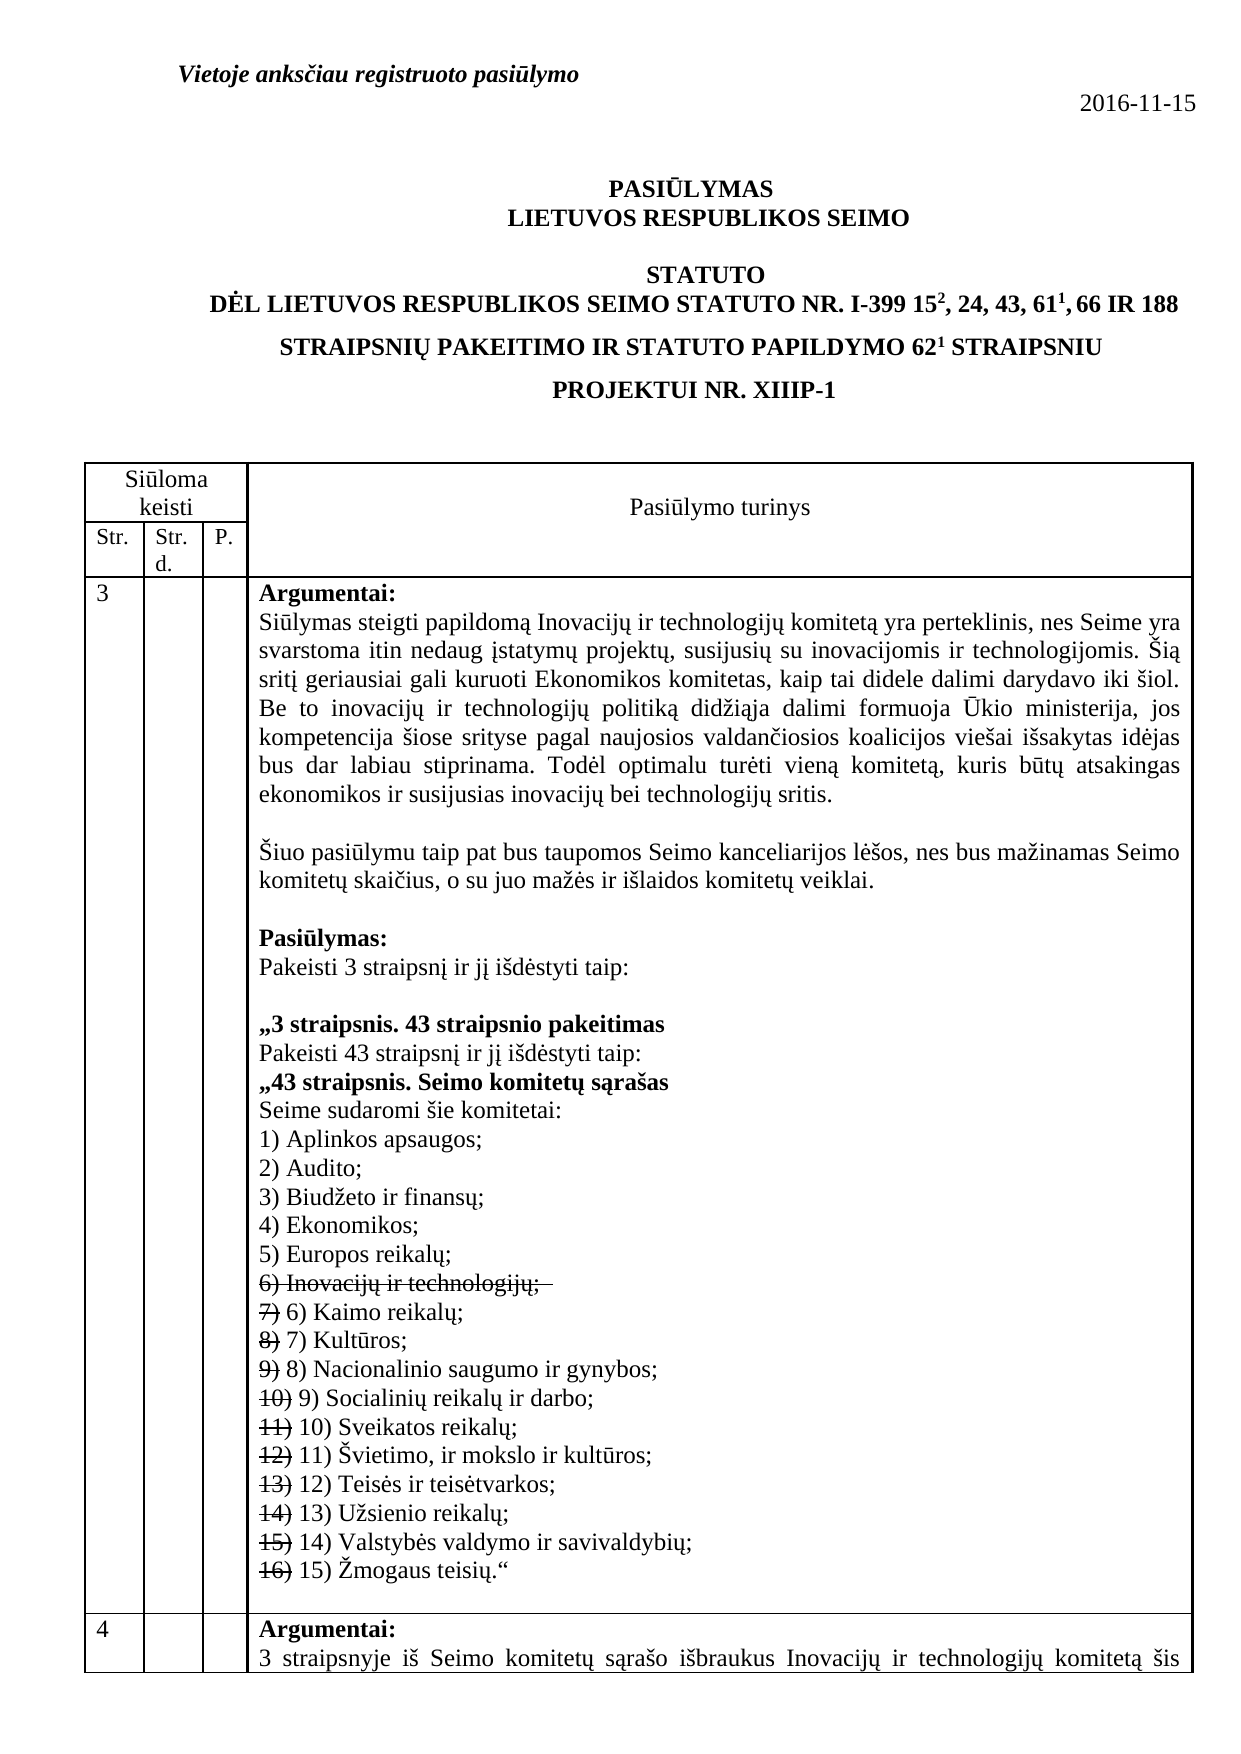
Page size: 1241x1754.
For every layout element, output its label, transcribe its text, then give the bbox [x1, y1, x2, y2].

text DĖL LIETUVOS RESPUBLIKOS SEIMO STATUTO NR. I-399 152, 24, 43, 611, 66 IR 188 STRAIPSNIŲ PAKEITIMO IR STATUTO PAPILDYMO 621 STRAIPSNIU [177, 289, 1211, 361]
text Vietoje anksčiau registruoto pasiūlymo [177, 59, 1196, 88]
text LIETUVOS RESPUBLIKOS SEIMO [177, 203, 1211, 232]
text PASIŪLYMAS [177, 174, 1211, 203]
table_header Pasiūlymo turinys [249, 464, 1191, 576]
table_cell [204, 578, 246, 1613]
table_cell 3 [86, 578, 143, 1613]
table_header Siūloma keisti [86, 464, 246, 521]
table_cell 4 [86, 1614, 143, 1672]
table_cell Str. d. [145, 523, 202, 576]
table_cell Argumentai: 3 straipsnyje iš Seimo komitetų sąrašo išbraukus Inovacijų ir technologijų komitetą šis [249, 1614, 1191, 1672]
table_cell [145, 578, 202, 1613]
text STATUTO [177, 260, 1211, 289]
text PROJEKTUI NR. XIIIP-1 [177, 375, 1211, 404]
text 2016-11-15 [177, 88, 1196, 117]
table_cell Argumentai: Siūlymas steigti papildomą Inovacijų ir technologijų komitetą yra perteklinis, nes Seime yra svarstoma itin nedaug įstatymų projektų, susijusių su inovacijomis ir technologijomis. Šią sritį geriausiai gali kuruoti Ekonomikos komitetas, kaip tai didele dalimi darydavo iki šiol. Be to inovacijų ir technologijų politiką didžiąja dalimi formuoja Ūkio ministerija, jos kompetencija šiose srityse pagal naujosios valdančiosios koalicijos viešai išsakytas idėjas bus dar labiau stiprinama. Todėl optimalu turėti vieną komitetą, kuris būtų atsakingas ekonomikos ir susijusias inovacijų bei technologijų sritis. Šiuo pasiūlymu taip pat bus taupomos Seimo kanceliarijos lėšos, nes bus mažinamas Seimo komitetų skaičius, o su juo mažės ir išlaidos komitetų veiklai. Pasiūlymas: Pakeisti 3 straipsnį ir jį išdėstyti taip: „3 straipsnis. 43 straipsnio pakeitimas Pakeisti 43 straipsnį ir jį išdėstyti taip: „43 straipsnis. Seimo komitetų sąrašas Seime sudaromi šie komitetai: 1) Aplinkos apsaugos; 2) Audito; 3) Biudžeto ir finansų; 4) Ekonomikos; 5) Europos reikalų; 6) Inovacijų ir technologijų; 7) 6) Kaimo reikalų; 8) 7) Kultūros; 9) 8) Nacionalinio saugumo ir gynybos; 10) 9) Socialinių reikalų ir darbo; 11) 10) Sveikatos reikalų; 12) 11) Švietimo, ir mokslo ir kultūros; 13) 12) Teisės ir teisėtvarkos; 14) 13) Užsienio reikalų; 15) 14) Valstybės valdymo ir savivaldybių; 16) 15) Žmogaus teisių.“ [249, 578, 1191, 1613]
table_cell P. [204, 523, 246, 576]
table_cell Str. [86, 523, 143, 576]
table_cell [145, 1614, 202, 1672]
table_cell [204, 1614, 246, 1672]
